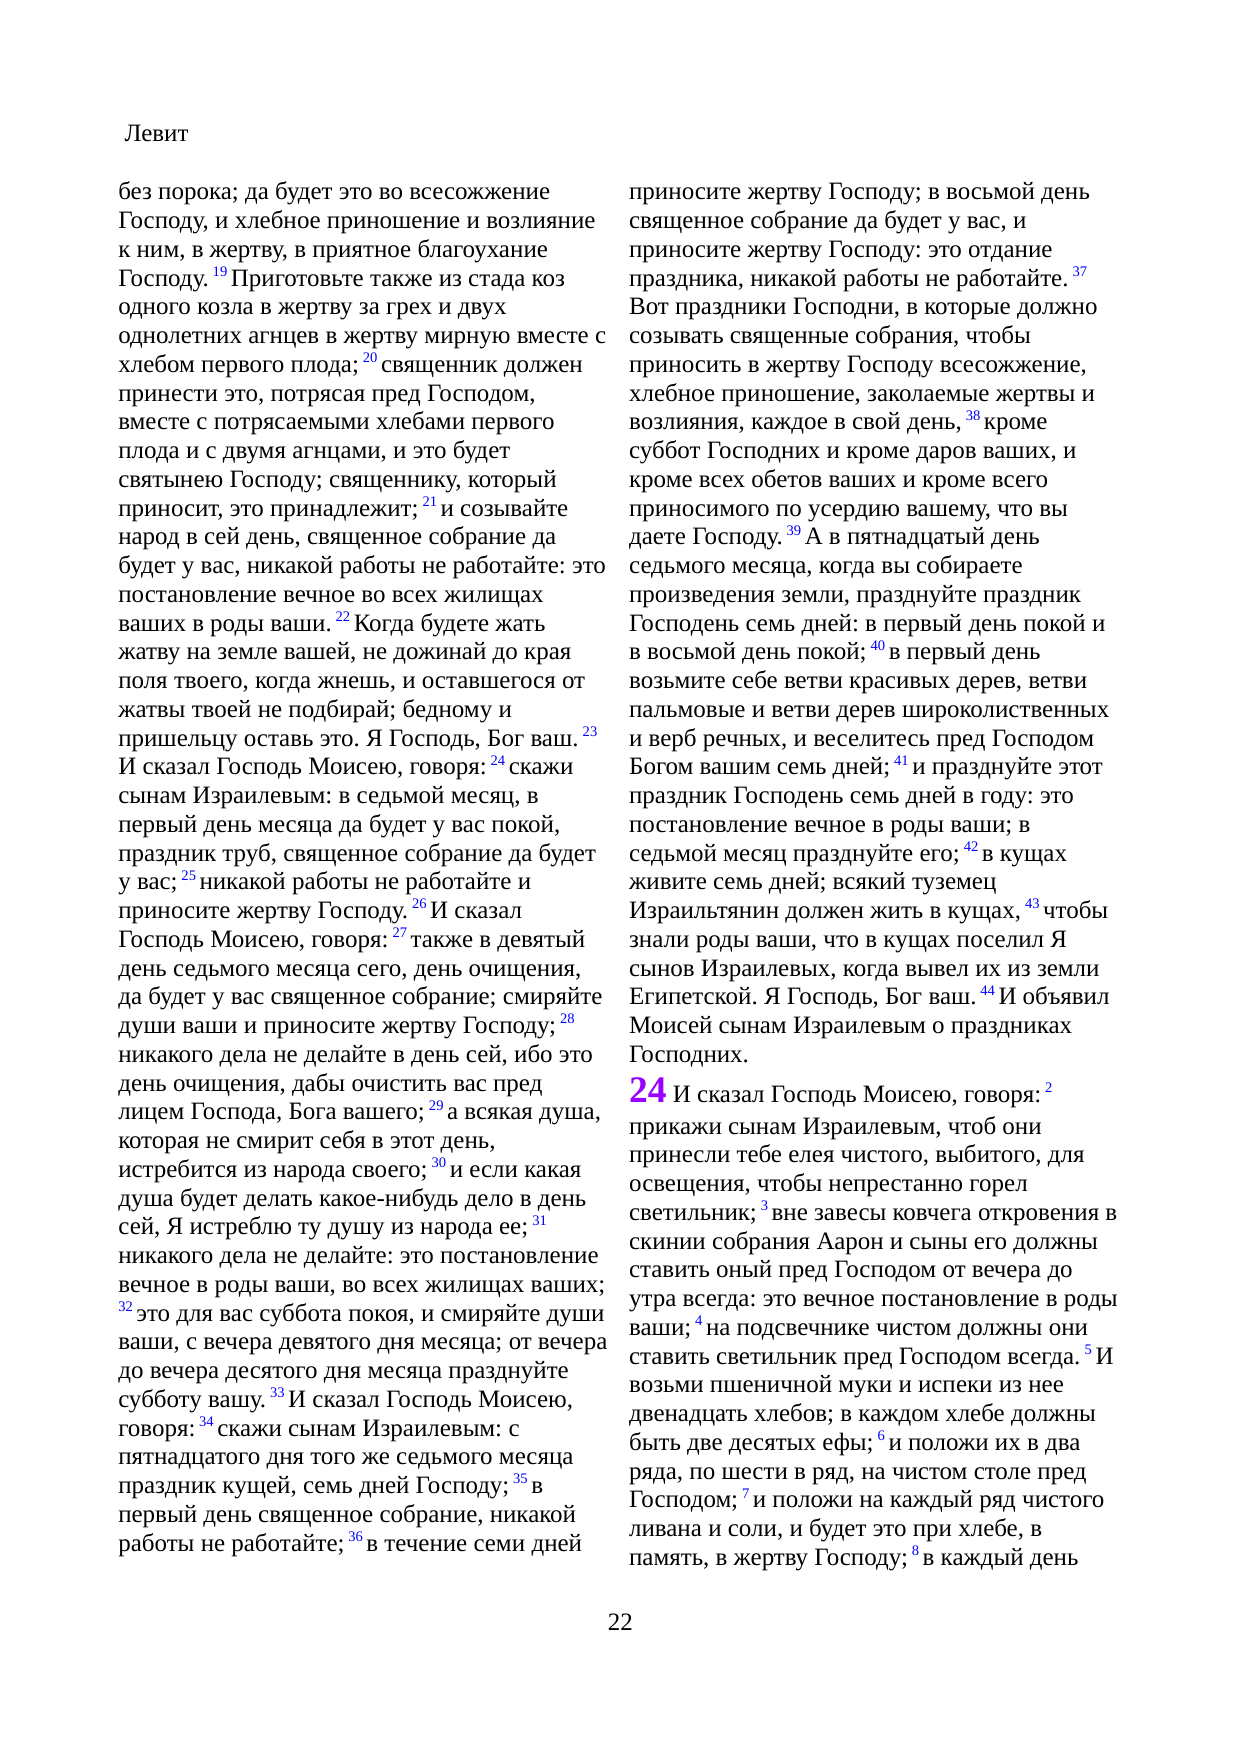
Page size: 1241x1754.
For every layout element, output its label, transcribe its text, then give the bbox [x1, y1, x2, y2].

text без порока; да будет это во всесожжение Господу, и хлебное приношение и возлияние к ним, в жертву, в приятное благоухание Господу. 19 Приготовьте также из стада коз одного козла в жертву за грех и двух однолетних агнцев в жертву мирную вместе с хлебом первого плода; 20 священник должен принести это, потрясая пред Господом, вместе с потрясаемыми хлебами первого плода и с двумя агнцами, и это будет святынею Господу; священнику, который приносит, это принадлежит; 21 и созывайте народ в сей день, священное собрание да будет у вас, никакой работы не работайте: это постановление вечное во всех жилищах ваших в роды ваши. 22 Когда будете жать жатву на земле вашей, не дожинай до края поля твоего, когда жнешь, и оставшегося от жатвы твоей не подбирай; бедному и пришельцу оставь это. Я Господь, Бог ваш. 23 И сказал Господь Моисею, говоря: 24 скажи сынам Израилевым: в седьмой месяц, в первый день месяца да будет у вас покой, праздник труб, священное собрание да будет у вас; 25 никакой работы не работайте и приносите жертву Господу. 26 И сказал Господь Моисею, говоря: 27 также в девятый день седьмого месяца сего, день очищения, да будет у вас священное собрание; смиряйте души ваши и приносите жертву Господу; 28 никакого дела не делайте в день сей, ибо это день очищения, дабы очистить вас пред лицем Господа, Бога вашего; 29 а всякая душа, которая не смирит себя в этот день, истребится из народа своего; 30 и если какая душа будет делать какое-нибудь дело в день сей, Я истреблю ту душу из народа ее; 31 никакого дела не делайте: это постановление вечное в роды ваши, во всех жилищах ваших; 32 это для вас суббота покоя, и смиряйте души ваши, с вечера девятого дня месяца; от вечера до вечера десятого дня месяца празднуйте субботу вашу. 33 И сказал Господь Моисею, говоря: 34 скажи сынам Израилевым: с пятнадцатого дня того же седьмого месяца праздник кущей, семь дней Господу; 35 в первый день священное собрание, никакой работы не работайте; 36 в течение семи дней [118, 176, 611, 1556]
text приносите жертву Господу; в восьмой день священное собрание да будет у вас, и приносите жертву Господу: это отдание праздника, никакой работы не работайте. 37 Вот праздники Господни, в которые должно созывать священные собрания, чтобы приносить в жертву Господу всесожжение, хлебное приношение, заколаемые жертвы и возлияния, каждое в свой день, 38 кроме суббот Господних и кроме даров ваших, и кроме всех обетов ваших и кроме всего приносимого по усердию вашему, что вы даете Господу. 39 А в пятнадцатый день седьмого месяца, когда вы собираете произведения земли, празднуйте праздник Господень семь дней: в первый день покой и в восьмой день покой; 40 в первый день возьмите себе ветви красивых дерев, ветви пальмовые и ветви дерев широколиственных и верб речных, и веселитесь пред Господом Богом вашим семь дней; 41 и празднуйте этот праздник Господень семь дней в году: это постановление вечное в роды ваши; в седьмой месяц празднуйте его; 42 в кущах живите семь дней; всякий туземец Израильтянин должен жить в кущах, 43 чтобы знали роды ваши, что в кущах поселил Я сынов Израилевых, когда вывел их из земли Египетской. Я Господь, Бог ваш. 44 И объявил Моисей сынам Израилевым о праздниках Господних. [629, 176, 1122, 1068]
text 24 И сказал Господь Моисею, говоря: 2 прикажи сынам Израилевым, чтоб они принесли тебе елея чистого, выбитого, для освещения, чтобы непрестанно горел светильник; 3 вне завесы ковчега откровения в скинии собрания Аарон и сыны его должны ставить оный пред Господом от вечера до утра всегда: это вечное постановление в роды ваши; 4 на подсвечнике чистом должны они ставить светильник пред Господом всегда. 5 И возьми пшеничной муки и испеки из нее двенадцать хлебов; в каждом хлебе должны быть две десятых ефы; 6 и положи их в два ряда, по шести в ряд, на чистом столе пред Господом; 7 и положи на каждый ряд чистого ливана и соли, и будет это при хлебе, в память, в жертву Господу; 8 в каждый день [629, 1068, 1122, 1571]
